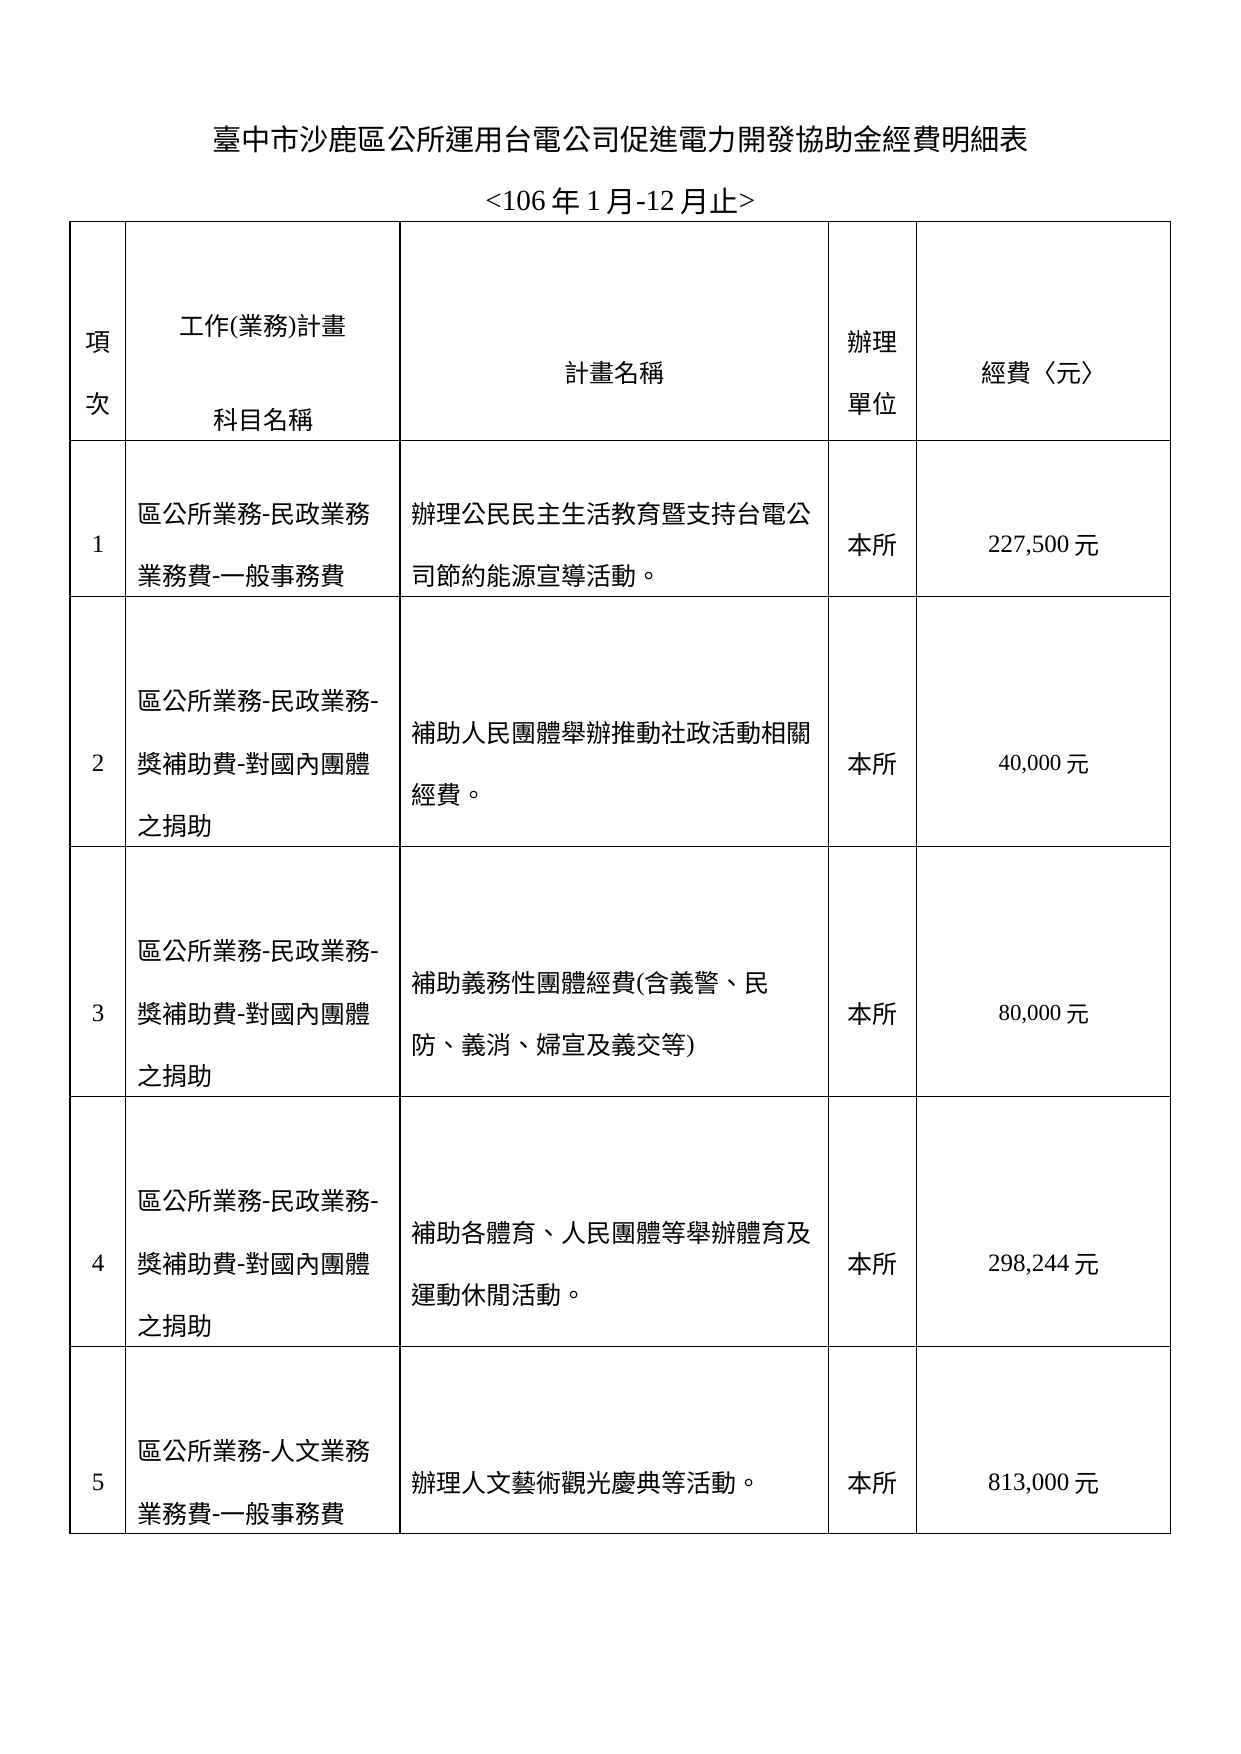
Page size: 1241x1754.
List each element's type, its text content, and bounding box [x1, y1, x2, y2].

table_cell 1 [71, 441, 125, 596]
table_cell 本所 [829, 1097, 916, 1346]
table_cell 298,244元 [917, 1097, 1170, 1346]
table_header 經費〈元〉 [917, 222, 1170, 439]
table_cell 4 [71, 1097, 125, 1346]
text 臺中市沙鹿區公所運用台電公司促進電力開發協助金經費明細表 [75, 96, 1165, 158]
table_cell 區公所業務-民政業務-獎補助費-對國內團體之捐助 [126, 847, 399, 1096]
table_header 計畫名稱 [401, 222, 828, 439]
table_cell 813,000元 [917, 1347, 1170, 1533]
table_header 項 次 [71, 222, 125, 439]
table_header 辦理單位 [829, 222, 916, 439]
table_cell 40,000元 [917, 597, 1170, 846]
table_cell 辦理公民民主生活教育暨支持台電公司節約能源宣導活動。 [401, 441, 828, 596]
table_cell 辦理人文藝術觀光慶典等活動。 [401, 1347, 828, 1533]
table_cell 區公所業務-民政業務-獎補助費-對國內團體之捐助 [126, 1097, 399, 1346]
table_cell 5 [71, 1347, 125, 1533]
table_cell 補助各體育、人民團體等舉辦體育及運動休閒活動。 [401, 1097, 828, 1346]
table_cell 區公所業務-民政業務-獎補助費-對國內團體之捐助 [126, 597, 399, 846]
table_cell 本所 [829, 1347, 916, 1533]
table_cell 80,000元 [917, 847, 1170, 1096]
text <106年1月-12月止> [75, 158, 1165, 221]
table_cell 227,500元 [917, 441, 1170, 596]
table_cell 本所 [829, 847, 916, 1096]
table_cell 區公所業務-民政業務業務費-一般事務費 [126, 441, 399, 596]
table_cell 2 [71, 597, 125, 846]
table_cell 補助人民團體舉辦推動社政活動相關經費。 [401, 597, 828, 846]
table_cell 本所 [829, 597, 916, 846]
table_cell 區公所業務-人文業務業務費-一般事務費 [126, 1347, 399, 1533]
table_cell 本所 [829, 441, 916, 596]
table_cell 3 [71, 847, 125, 1096]
table_cell 補助義務性團體經費(含義警、民防、義消、婦宣及義交等) [401, 847, 828, 1096]
table_header 工作(業務)計畫 科目名稱 [126, 222, 399, 439]
